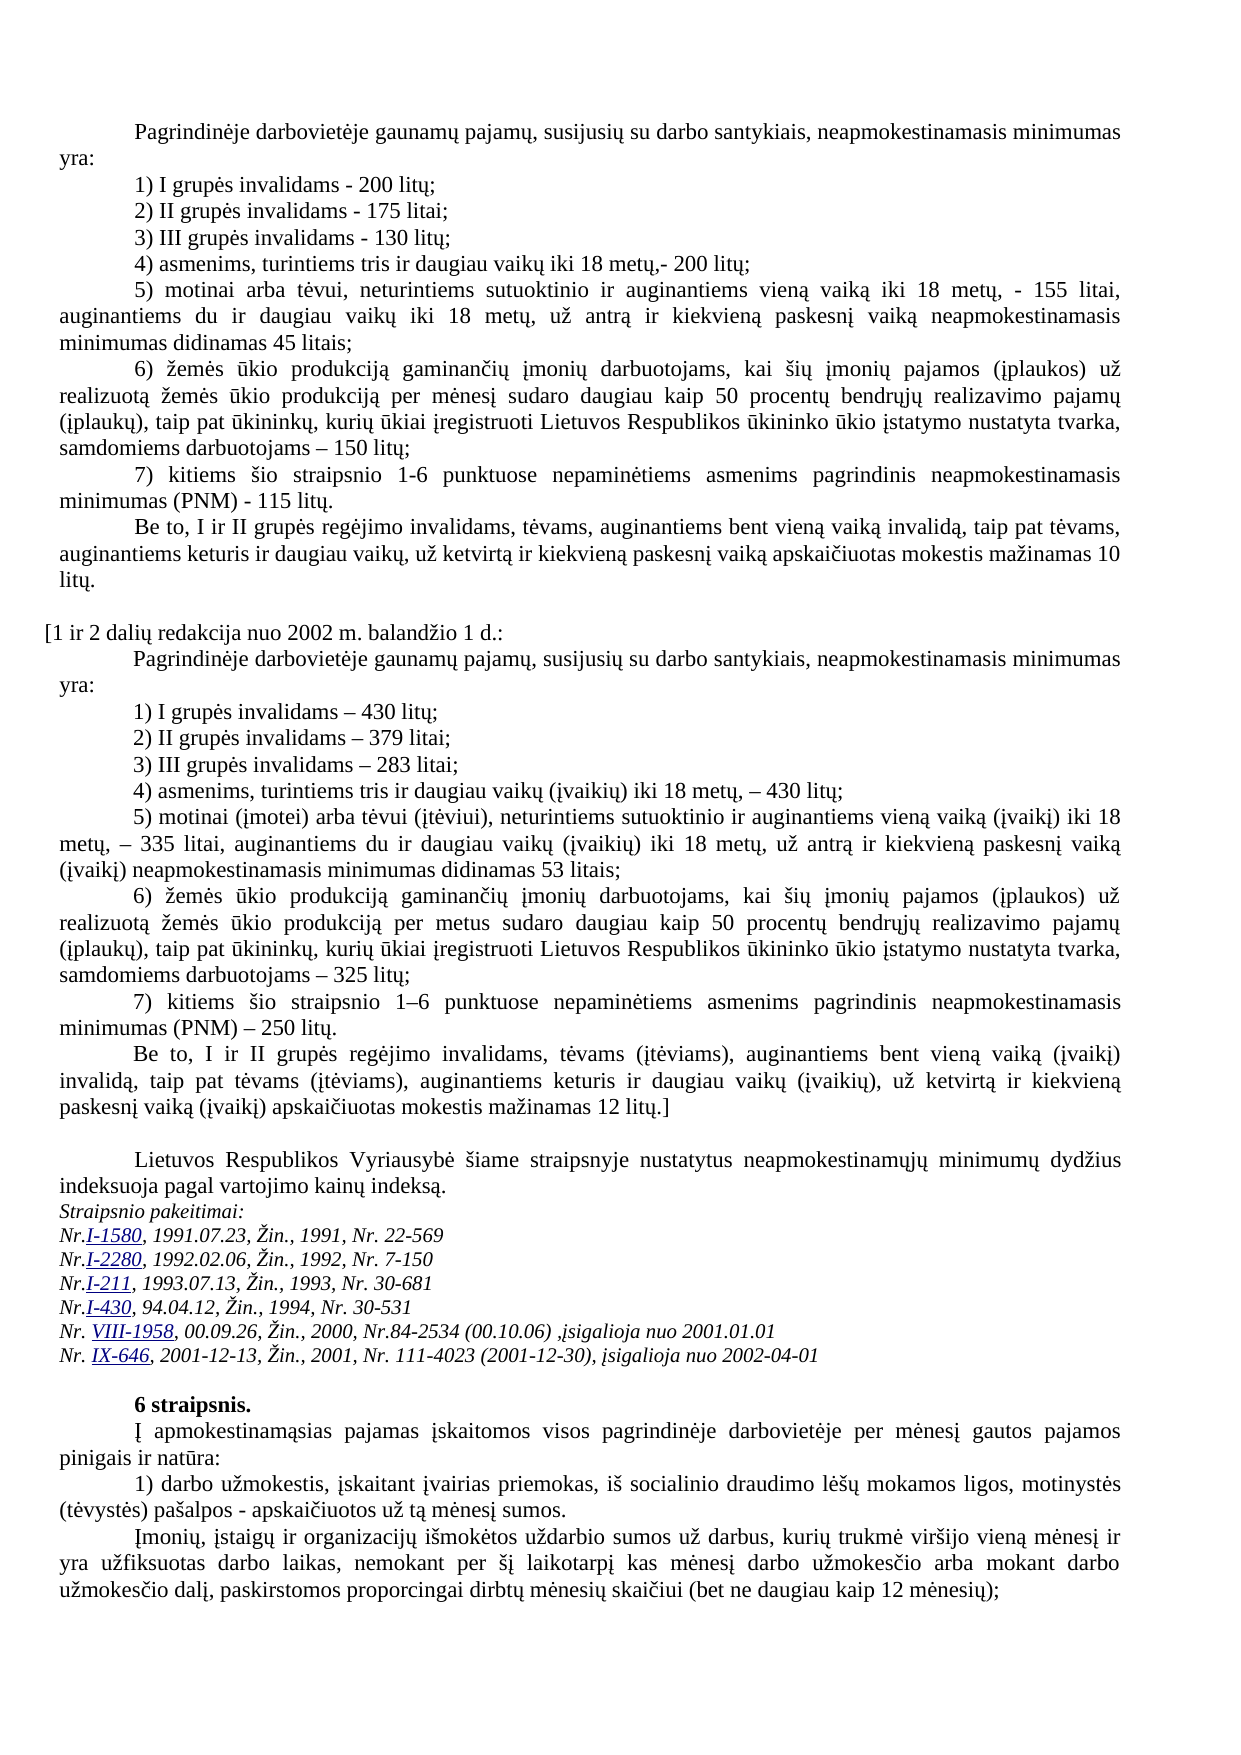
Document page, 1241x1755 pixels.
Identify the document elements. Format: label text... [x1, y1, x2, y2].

text Pagrindinėje darbovietėje gaunamų pajamų, susijusių su darbo santykiais, neapmokestinamasis minimumas yra: [59, 118, 1122, 171]
text 1) I grupės invalidams – 430 litų; [59, 698, 1122, 724]
text 7) kitiems šio straipsnio 1-6 punktuose nepaminėtiems asmenims pagrindinis neapmokestinamasis minimumas (PNM) - 115 litų. [59, 461, 1122, 513]
text 2) II grupės invalidams – 379 litai; [59, 724, 1122, 751]
text Lietuvos Respublikos Vyriausybė šiame straipsnyje nustatytus neapmokestinamųjų minimumų dydžius indeksuoja pagal vartojimo kainų indeksą. [59, 1146, 1122, 1199]
text Įmonių, įstaigų ir organizacijų išmokėtos uždarbio sumos už darbus, kurių trukmė viršijo vieną mėnesį ir yra užfiksuotas darbo laikas, nemokant per šį laikotarpį kas mėnesį darbo užmokesčio arba mokant darbo užmokesčio dalį, paskirstomos proporcingai dirbtų mėnesių skaičiui (bet ne daugiau kaip 12 mėnesių); [59, 1523, 1122, 1602]
text 6) žemės ūkio produkciją gaminančių įmonių darbuotojams, kai šių įmonių pajamos (įplaukos) už realizuotą žemės ūkio produkciją per metus sudaro daugiau kaip 50 procentų bendrųjų realizavimo pajamų (įplaukų), taip pat ūkininkų, kurių ūkiai įregistruoti Lietuvos Respublikos ūkininko ūkio įstatymo nustatyta tvarka, samdomiems darbuotojams – 325 litų; [59, 882, 1122, 988]
text Nr. VIII-1958, 00.09.26, Žin., 2000, Nr.84-2534 (00.10.06) ,įsigalioja nuo 2001.01.01 [59, 1319, 1122, 1343]
text 2) II grupės invalidams - 175 litai; [59, 197, 1122, 223]
text Į apmokestinamąsias pajamas įskaitomos visos pagrindinėje darbovietėje per mėnesį gautos pajamos pinigais ir natūra: [59, 1417, 1122, 1470]
text Pagrindinėje darbovietėje gaunamų pajamų, susijusių su darbo santykiais, neapmokestinamasis minimumas yra: [59, 645, 1122, 698]
text 1) I grupės invalidams - 200 litų; [59, 171, 1122, 197]
text Nr.I-430, 94.04.12, Žin., 1994, Nr. 30-531 [59, 1295, 1122, 1319]
text [1 ir 2 dalių redakcija nuo 2002 m. balandžio 1 d.: [44, 619, 1122, 645]
text Nr.I-1580, 1991.07.23, Žin., 1991, Nr. 22-569 [59, 1223, 1122, 1247]
text 1) darbo užmokestis, įskaitant įvairias priemokas, iš socialinio draudimo lėšų mokamos ligos, motinystės (tėvystės) pašalpos - apskaičiuotos už tą mėnesį sumos. [59, 1470, 1122, 1523]
text 7) kitiems šio straipsnio 1–6 punktuose nepaminėtiems asmenims pagrindinis neapmokestinamasis minimumas (PNM) – 250 litų. [59, 988, 1122, 1041]
text 6) žemės ūkio produkciją gaminančių įmonių darbuotojams, kai šių įmonių pajamos (įplaukos) už realizuotą žemės ūkio produkciją per mėnesį sudaro daugiau kaip 50 procentų bendrųjų realizavimo pajamų (įplaukų), taip pat ūkininkų, kurių ūkiai įregistruoti Lietuvos Respublikos ūkininko ūkio įstatymo nustatyta tvarka, samdomiems darbuotojams – 150 litų; [59, 355, 1122, 461]
text 3) III grupės invalidams - 130 litų; [59, 223, 1122, 250]
text 5) motinai (įmotei) arba tėvui (įtėviui), neturintiems sutuoktinio ir auginantiems vieną vaiką (įvaikį) iki 18 metų, – 335 litai, auginantiems du ir daugiau vaikų (įvaikių) iki 18 metų, už antrą ir kiekvieną paskesnį vaiką (įvaikį) neapmokestinamasis minimumas didinamas 53 litais; [59, 803, 1122, 882]
text 6 straipsnis. [59, 1391, 1122, 1417]
text Be to, I ir II grupės regėjimo invalidams, tėvams, auginantiems bent vieną vaiką invalidą, taip pat tėvams, auginantiems keturis ir daugiau vaikų, už ketvirtą ir kiekvieną paskesnį vaiką apskaičiuotas mokestis mažinamas 10 litų. [59, 513, 1122, 592]
text Nr. IX-646, 2001-12-13, Žin., 2001, Nr. 111-4023 (2001-12-30), įsigalioja nuo 2002-04-01 [59, 1343, 1122, 1367]
text Nr.I-2280, 1992.02.06, Žin., 1992, Nr. 7-150 [59, 1247, 1122, 1271]
text Straipsnio pakeitimai: [59, 1199, 1122, 1223]
text Nr.I-211, 1993.07.13, Žin., 1993, Nr. 30-681 [59, 1271, 1122, 1295]
text 3) III grupės invalidams – 283 litai; [59, 751, 1122, 777]
text 4) asmenims, turintiems tris ir daugiau vaikų (įvaikių) iki 18 metų, – 430 litų; [59, 777, 1122, 803]
text Be to, I ir II grupės regėjimo invalidams, tėvams (įtėviams), auginantiems bent vieną vaiką (įvaikį) invalidą, taip pat tėvams (įtėviams), auginantiems keturis ir daugiau vaikų (įvaikių), už ketvirtą ir kiekvieną paskesnį vaiką (įvaikį) apskaičiuotas mokestis mažinamas 12 litų.] [59, 1041, 1122, 1119]
text 5) motinai arba tėvui, neturintiems sutuoktinio ir auginantiems vieną vaiką iki 18 metų, - 155 litai, auginantiems du ir daugiau vaikų iki 18 metų, už antrą ir kiekvieną paskesnį vaiką neapmokestinamasis minimumas didinamas 45 litais; [59, 276, 1122, 355]
text 4) asmenims, turintiems tris ir daugiau vaikų iki 18 metų,- 200 litų; [59, 250, 1122, 276]
